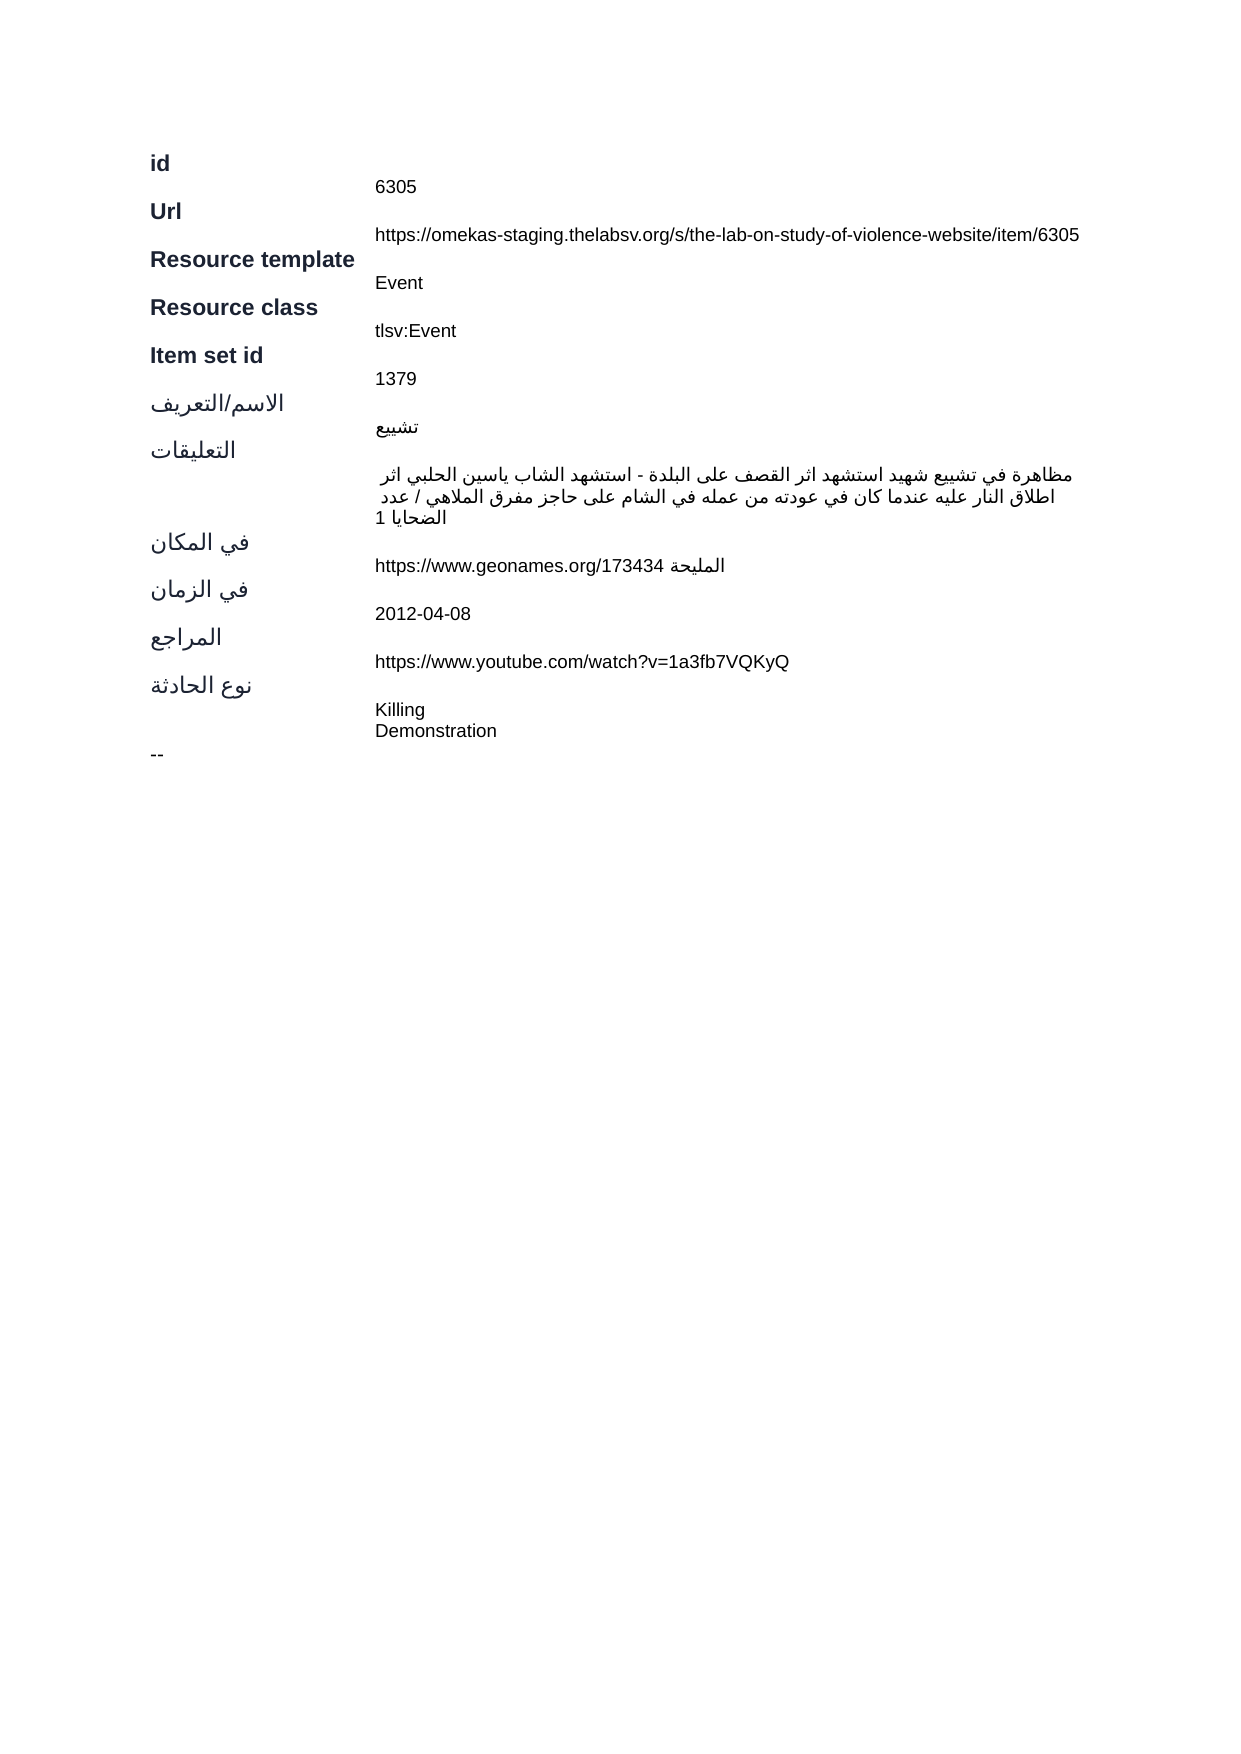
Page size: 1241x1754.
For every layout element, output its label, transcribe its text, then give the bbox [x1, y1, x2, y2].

text الاسم/التعريف [150, 389, 1090, 416]
text المراجع [150, 624, 1090, 651]
text Event [375, 272, 1090, 294]
text نوع الحادثة [150, 672, 1090, 699]
text 6305 [375, 176, 1090, 198]
text -- [150, 742, 1090, 766]
text Resource class [150, 294, 1090, 320]
text https://www.geonames.org/173434 المليحة [375, 555, 1090, 576]
text في الزمان [150, 576, 1090, 603]
text التعليقات [150, 437, 1090, 464]
text مظاهرة في تشييع شهيد استشهد اثر القصف على البلدة - استشهد الشاب ياسين الحلبي اثر اطلاق النار عليه عندما كان في عودته من عمله في الشام على حاجز مفرق الملاهي / عدد الضحايا 1 [375, 464, 1090, 528]
text Demonstration [375, 720, 1090, 742]
text Resource template [150, 246, 1090, 272]
text tlsv:Event [375, 320, 1090, 342]
text Killing [375, 699, 1090, 720]
text 2012-04-08 [375, 603, 1090, 624]
text id [150, 150, 1090, 176]
text في المكان [150, 528, 1090, 555]
text https://www.youtube.com/watch?v=1a3fb7VQKyQ [375, 651, 1090, 672]
text 1379 [375, 368, 1090, 389]
text Item set id [150, 342, 1090, 368]
text https://omekas-staging.thelabsv.org/s/the-lab-on-study-of-violence-website/item/6305 [375, 224, 1090, 246]
text تشييع [375, 416, 1090, 437]
text Url [150, 198, 1090, 224]
